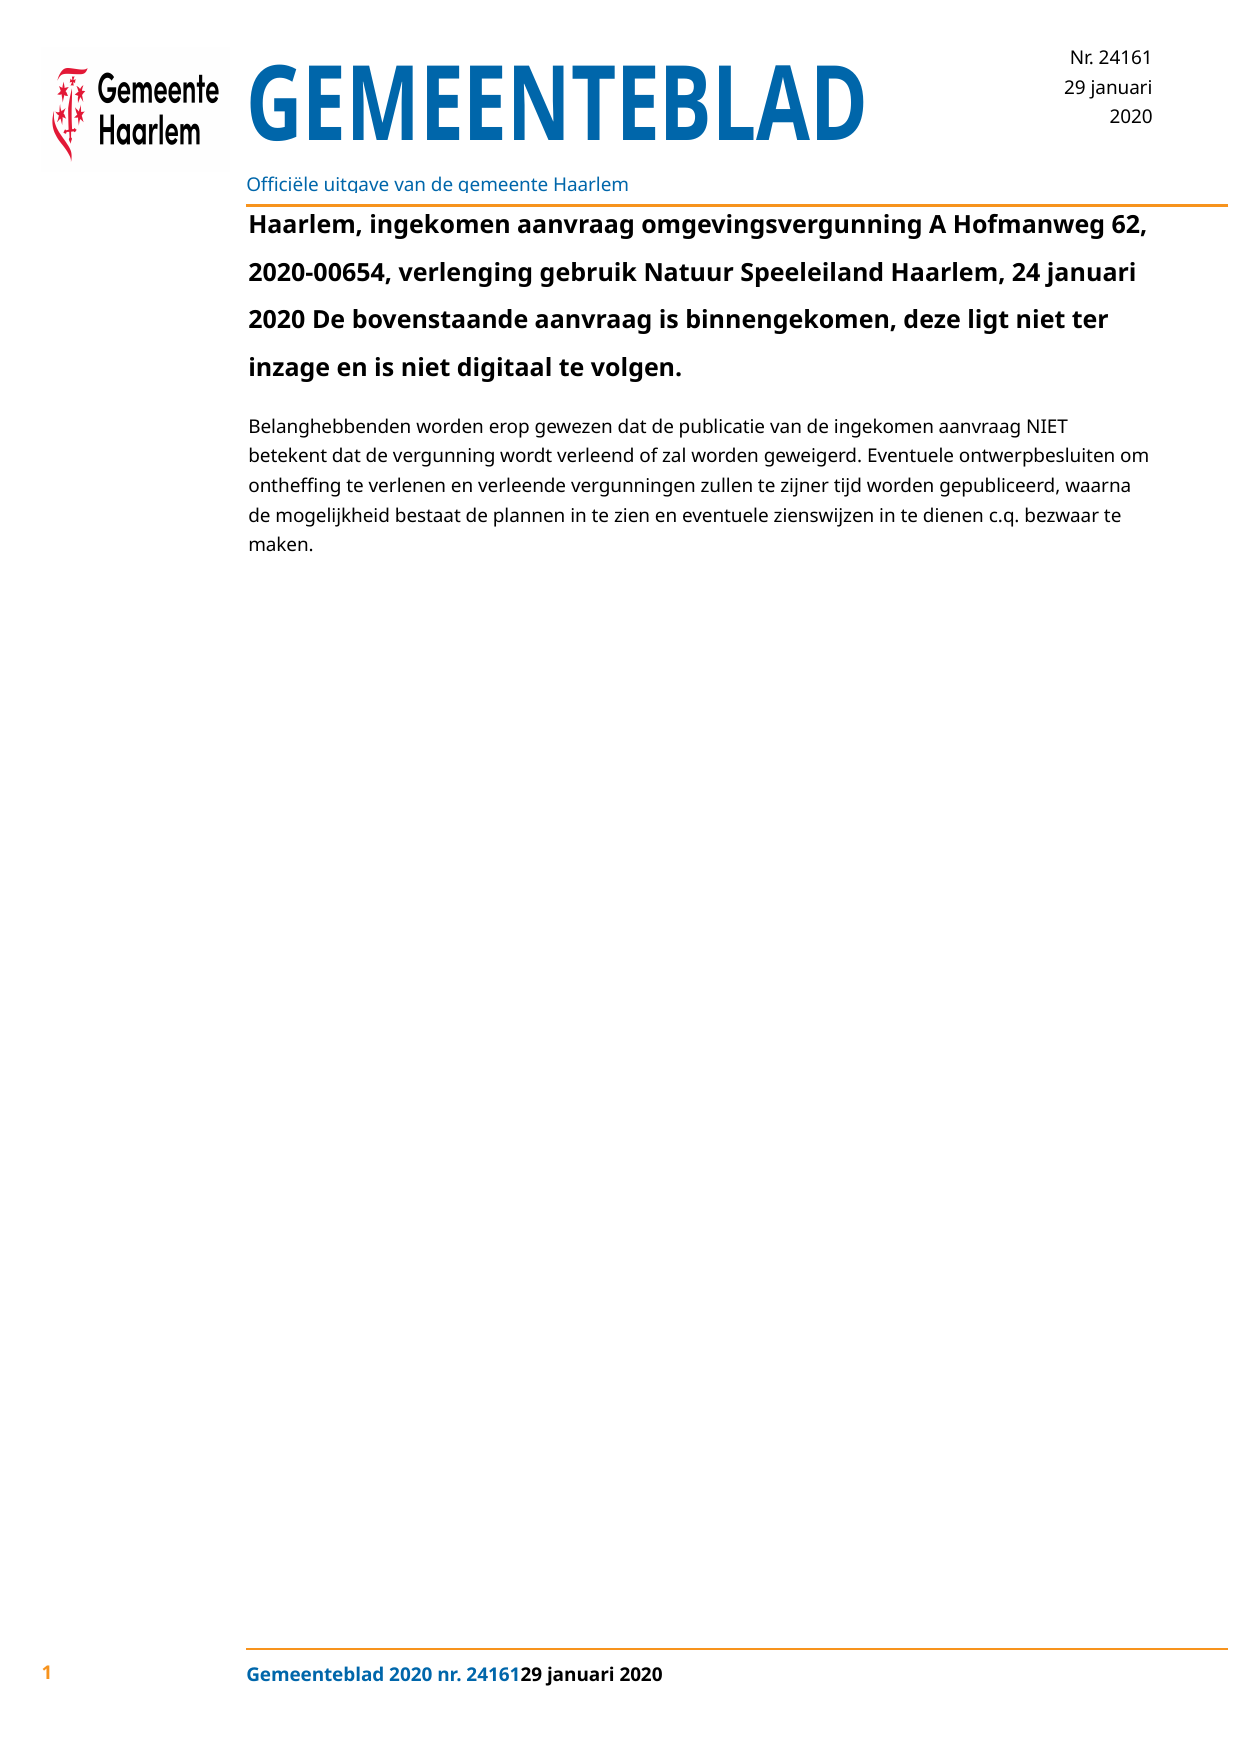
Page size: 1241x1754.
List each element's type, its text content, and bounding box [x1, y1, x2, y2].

picture [41, 47, 231, 172]
text Haarlem, ingekomen aanvraag omgevingsvergunning A Hofmanweg 62, 2020-00654, verlenging gebruik Natuur Speeleiland Haarlem, 24 januari 2020 De bovenstaande aanvraag is binnengekomen, deze ligt niet ter inzage en is niet digitaal te volgen. [248, 207, 1152, 384]
text Belanghebbenden worden erop gewezen dat de publicatie van de ingekomen aanvraag NIET betekent dat de vergunning wordt verleend of zal worden geweigerd. Eventuele ontwerpbesluiten om ontheffing te verlenen en verleende vergunningen zullen te zijner tijd worden gepubliceerd, waarna de mogelijkheid bestaat de plannen in te zien en eventuele zienswijzen in te dienen c.q. bezwaar te maken. [248, 413, 1152, 557]
